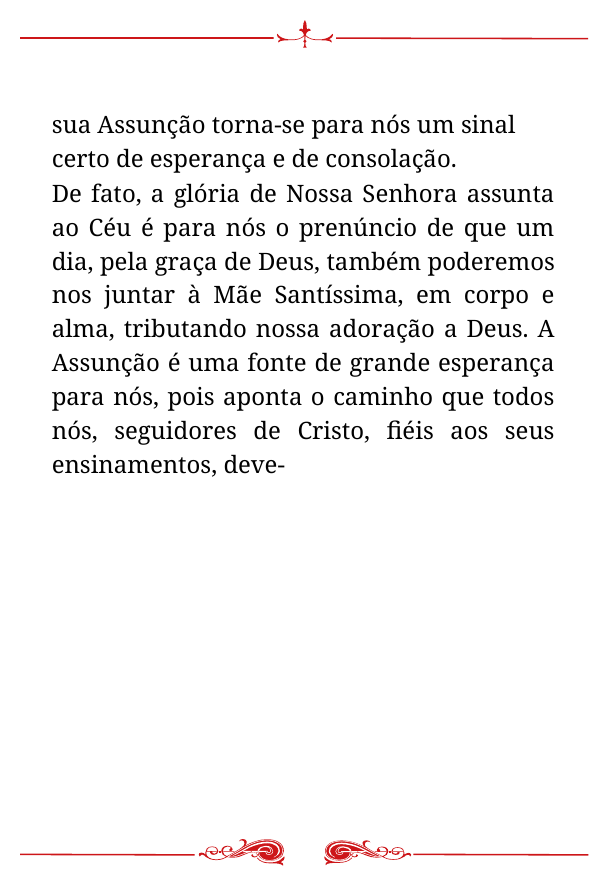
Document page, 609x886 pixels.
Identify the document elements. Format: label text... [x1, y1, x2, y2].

text sua Assunção torna-se para nós um sinal certo de esperança e de consolação. [52, 108, 557, 175]
text De fato, a glória de Nossa Senhora assunta ao Céu é para nós o prenúncio de que um dia, pela graça de Deus, também poderemos nos juntar à Mãe Santíssima, em corpo e alma, tributando nossa adoração a Deus. A Assunção é uma fonte de grande esperança para nós, pois aponta o caminho que todos nós, seguidores de Cristo, fiéis aos seus ensinamentos, deve- [52, 177, 555, 480]
